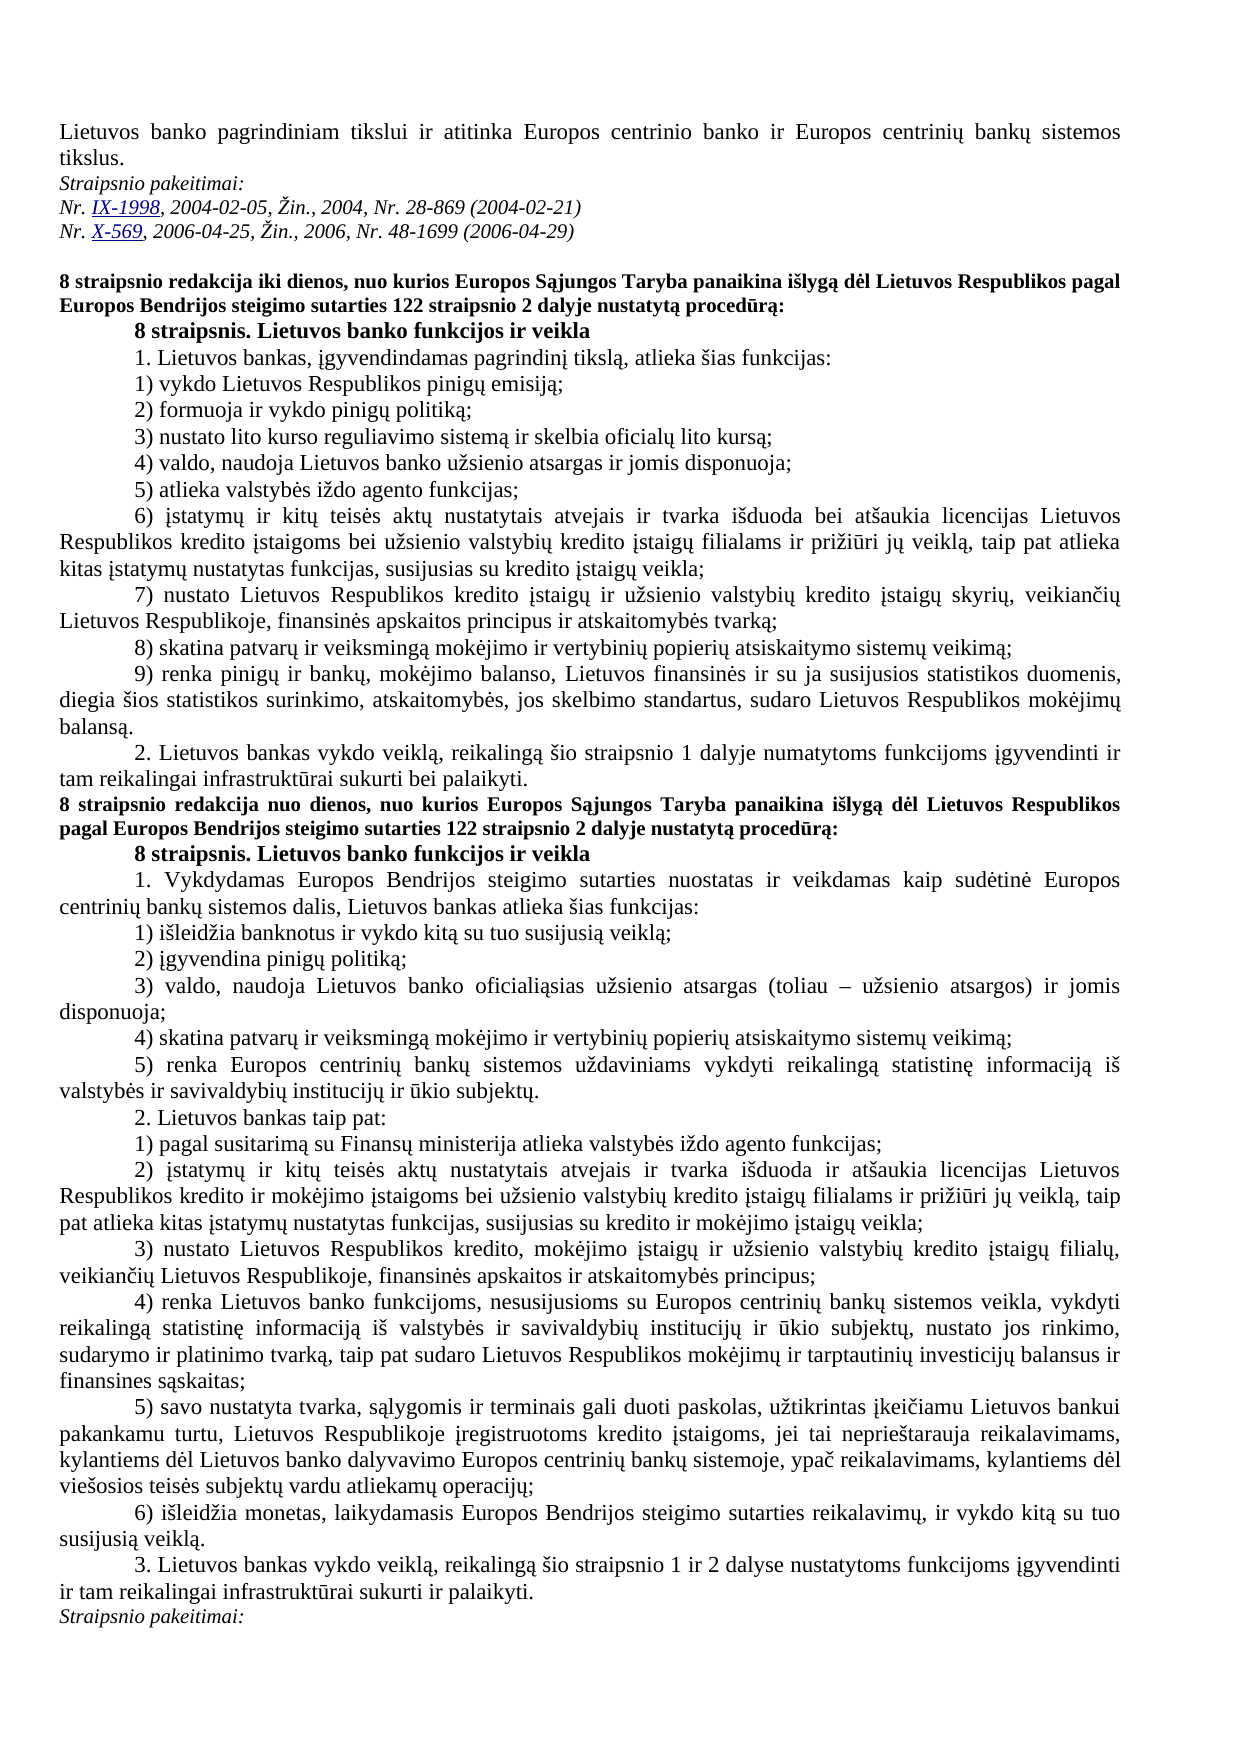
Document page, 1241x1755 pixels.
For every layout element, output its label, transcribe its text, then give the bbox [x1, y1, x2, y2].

text 3) nustato Lietuvos Respublikos kredito, mokėjimo įstaigų ir užsienio valstybių kredito įstaigų filialų, veikiančių Lietuvos Respublikoje, finansinės apskaitos ir atskaitomybės principus; [59, 1235, 1122, 1288]
text Straipsnio pakeitimai: [59, 1604, 1122, 1628]
text 3) valdo, naudoja Lietuvos banko oficialiąsias užsienio atsargas (toliau – užsienio atsargos) ir jomis disponuoja; [59, 972, 1122, 1024]
text Nr. X-569, 2006-04-25, Žin., 2006, Nr. 48-1699 (2006-04-29) [59, 219, 1122, 243]
text Lietuvos banko pagrindiniam tikslui ir atitinka Europos centrinio banko ir Europos centrinių bankų sistemos tikslus. [59, 118, 1122, 171]
text 4) skatina patvarų ir veiksmingą mokėjimo ir vertybinių popierių atsiskaitymo sistemų veikimą; [59, 1024, 1122, 1051]
text Straipsnio pakeitimai: [59, 171, 1122, 195]
text 8 straipsnis. Lietuvos banko funkcijos ir veikla [59, 840, 1122, 866]
text 5) savo nustatyta tvarka, sąlygomis ir terminais gali duoti paskolas, užtikrintas įkeičiamu Lietuvos bankui pakankamu turtu, Lietuvos Respublikoje įregistruotoms kredito įstaigoms, jei tai neprieštarauja reikalavimams, kylantiems dėl Lietuvos banko dalyvavimo Europos centrinių bankų sistemoje, ypač reikalavimams, kylantiems dėl viešosios teisės subjektų vardu atliekamų operacijų; [59, 1393, 1122, 1499]
text 1. Vykdydamas Europos Bendrijos steigimo sutarties nuostatas ir veikdamas kaip sudėtinė Europos centrinių bankų sistemos dalis, Lietuvos bankas atlieka šias funkcijas: [59, 866, 1122, 919]
text 5) atlieka valstybės iždo agento funkcijas; [59, 476, 1122, 502]
text 3) nustato lito kurso reguliavimo sistemą ir skelbia oficialų lito kursą; [59, 423, 1122, 449]
text 4) valdo, naudoja Lietuvos banko užsienio atsargas ir jomis disponuoja; [59, 449, 1122, 476]
text 2) formuoja ir vykdo pinigų politiką; [59, 397, 1122, 423]
text 1) vykdo Lietuvos Respublikos pinigų emisiją; [59, 370, 1122, 397]
text 7) nustato Lietuvos Respublikos kredito įstaigų ir užsienio valstybių kredito įstaigų skyrių, veikiančių Lietuvos Respublikoje, finansinės apskaitos principus ir atskaitomybės tvarką; [59, 581, 1122, 634]
text 1. Lietuvos bankas, įgyvendindamas pagrindinį tikslą, atlieka šias funkcijas: [59, 344, 1122, 370]
text 8 straipsnio redakcija nuo dienos, nuo kurios Europos Sąjungos Taryba panaikina išlygą dėl Lietuvos Respublikos pagal Europos Bendrijos steigimo sutarties 122 straipsnio 2 dalyje nustatytą procedūrą: [59, 792, 1122, 840]
text 8 straipsnio redakcija iki dienos, nuo kurios Europos Sąjungos Taryba panaikina išlygą dėl Lietuvos Respublikos pagal Europos Bendrijos steigimo sutarties 122 straipsnio 2 dalyje nustatytą procedūrą: [59, 269, 1122, 317]
text 2) įgyvendina pinigų politiką; [59, 945, 1122, 972]
text 6) įstatymų ir kitų teisės aktų nustatytais atvejais ir tvarka išduoda bei atšaukia licencijas Lietuvos Respublikos kredito įstaigoms bei užsienio valstybių kredito įstaigų filialams ir prižiūri jų veiklą, taip pat atlieka kitas įstatymų nustatytas funkcijas, susijusias su kredito įstaigų veikla; [59, 502, 1122, 581]
text 4) renka Lietuvos banko funkcijoms, nesusijusioms su Europos centrinių bankų sistemos veikla, vykdyti reikalingą statistinę informaciją iš valstybės ir savivaldybių institucijų ir ūkio subjektų, nustato jos rinkimo, sudarymo ir platinimo tvarką, taip pat sudaro Lietuvos Respublikos mokėjimų ir tarptautinių investicijų balansus ir finansines sąskaitas; [59, 1288, 1122, 1393]
text Nr. IX-1998, 2004-02-05, Žin., 2004, Nr. 28-869 (2004-02-21) [59, 195, 1122, 219]
text 1) pagal susitarimą su Finansų ministerija atlieka valstybės iždo agento funkcijas; [59, 1130, 1122, 1156]
text 8 straipsnis. Lietuvos banko funkcijos ir veikla [59, 317, 1122, 344]
text 9) renka pinigų ir bankų, mokėjimo balanso, Lietuvos finansinės ir su ja susijusios statistikos duomenis, diegia šios statistikos surinkimo, atskaitomybės, jos skelbimo standartus, sudaro Lietuvos Respublikos mokėjimų balansą. [59, 660, 1122, 739]
text 1) išleidžia banknotus ir vykdo kitą su tuo susijusią veiklą; [59, 919, 1122, 945]
text 6) išleidžia monetas, laikydamasis Europos Bendrijos steigimo sutarties reikalavimų, ir vykdo kitą su tuo susijusią veiklą. [59, 1499, 1122, 1552]
text 5) renka Europos centrinių bankų sistemos uždaviniams vykdyti reikalingą statistinę informaciją iš valstybės ir savivaldybių institucijų ir ūkio subjektų. [59, 1051, 1122, 1103]
text 3. Lietuvos bankas vykdo veiklą, reikalingą šio straipsnio 1 ir 2 dalyse nustatytoms funkcijoms įgyvendinti ir tam reikalingai infrastruktūrai sukurti ir palaikyti. [59, 1552, 1122, 1604]
text 8) skatina patvarų ir veiksmingą mokėjimo ir vertybinių popierių atsiskaitymo sistemų veikimą; [59, 634, 1122, 660]
text 2) įstatymų ir kitų teisės aktų nustatytais atvejais ir tvarka išduoda ir atšaukia licencijas Lietuvos Respublikos kredito ir mokėjimo įstaigoms bei užsienio valstybių kredito įstaigų filialams ir prižiūri jų veiklą, taip pat atlieka kitas įstatymų nustatytas funkcijas, susijusias su kredito ir mokėjimo įstaigų veikla; [59, 1156, 1122, 1235]
text 2. Lietuvos bankas vykdo veiklą, reikalingą šio straipsnio 1 dalyje numatytoms funkcijoms įgyvendinti ir tam reikalingai infrastruktūrai sukurti bei palaikyti. [59, 739, 1122, 792]
text 2. Lietuvos bankas taip pat: [59, 1103, 1122, 1130]
